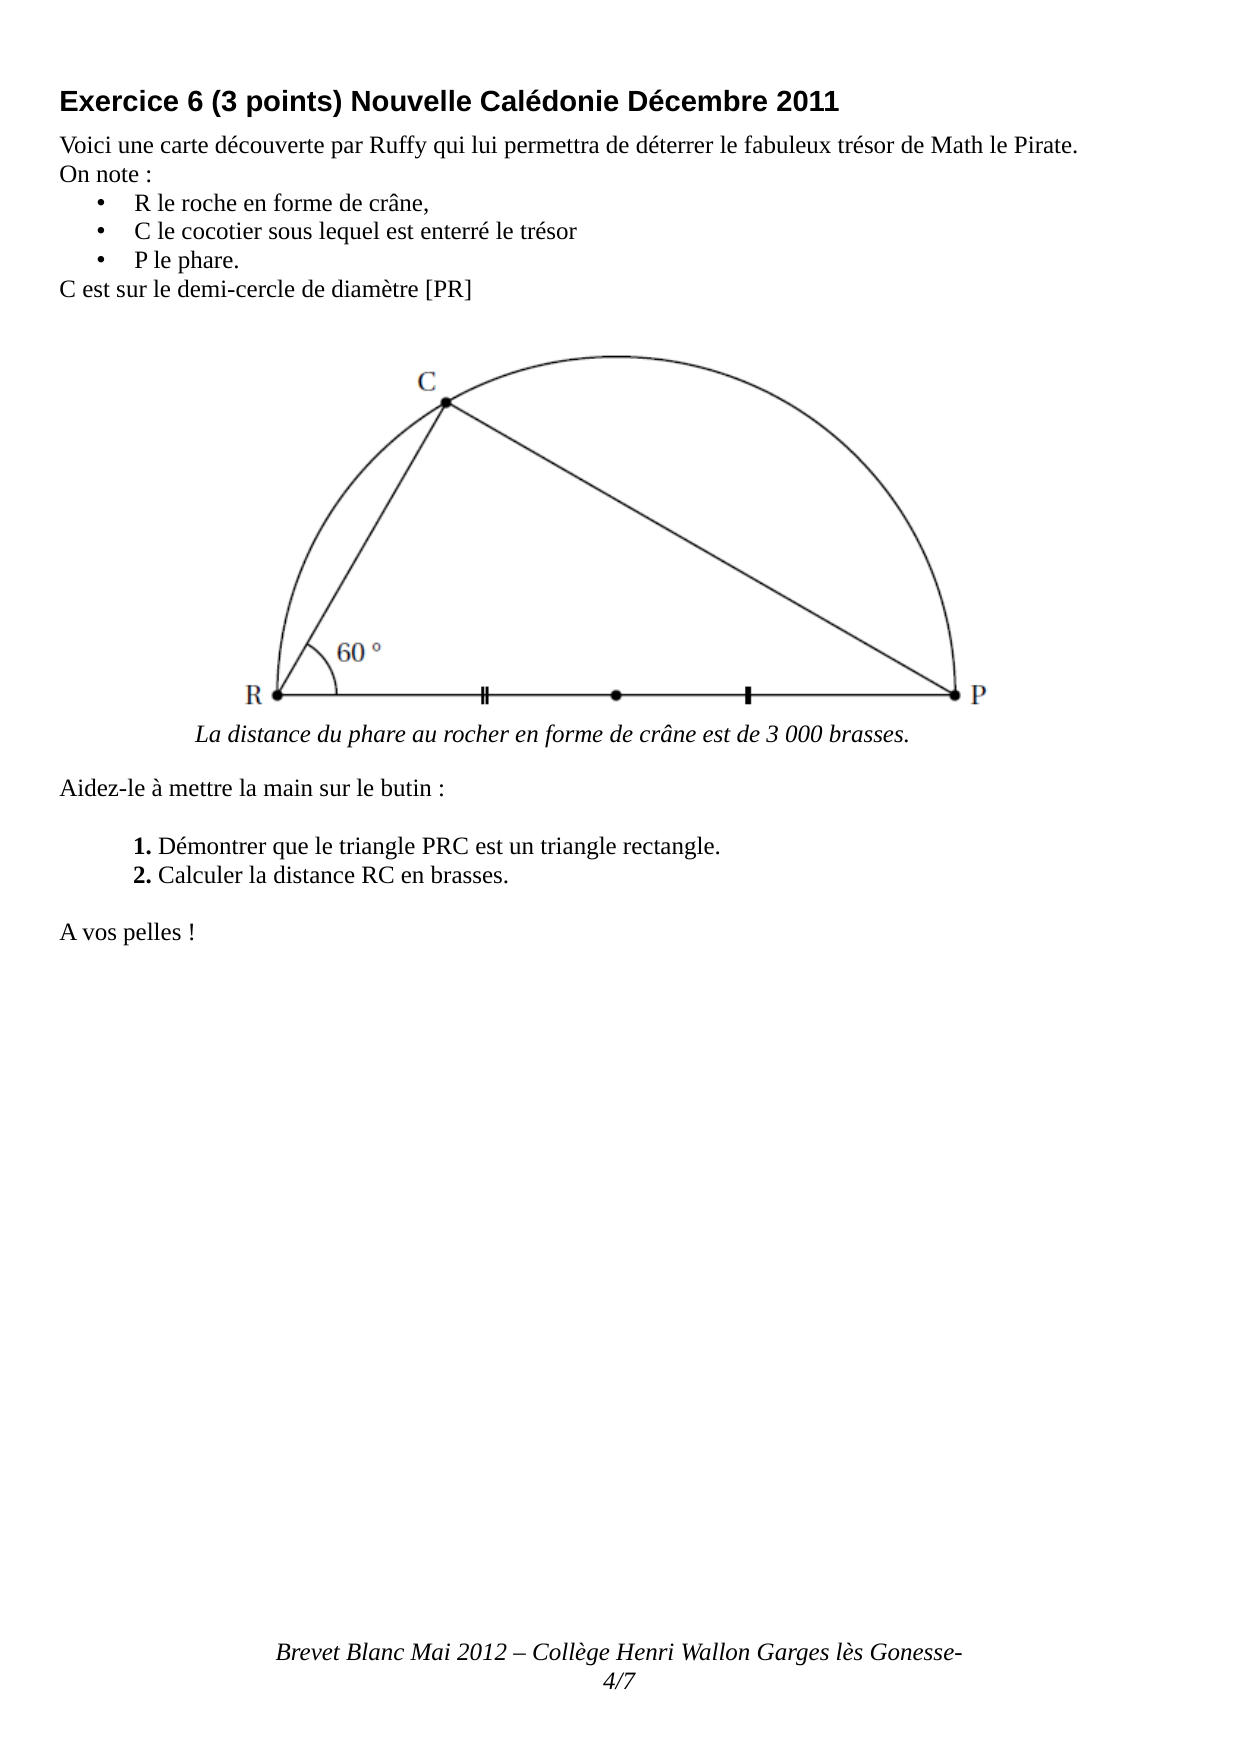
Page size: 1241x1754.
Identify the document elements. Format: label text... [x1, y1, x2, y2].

text C est sur le demi-cercle de diamètre [PR] [59, 274, 1181, 303]
list C le cocotier sous lequel est enterré le trésor [97, 216, 1181, 245]
text 2. Calculer la distance RC en brasses. [133, 860, 1181, 888]
text La distance du phare au rocher en forme de crâne est de 3 000 brasses. [195, 720, 1046, 748]
text A vos pelles ! [59, 917, 1181, 946]
list P le phare. [97, 245, 1181, 274]
subtitle Exercice 6 (3 points) Nouvelle Calédonie Décembre 2011 [59, 84, 1181, 118]
text On note : [59, 159, 1181, 188]
text Aidez-le à mettre la main sur le butin : [59, 773, 1181, 802]
list R le roche en forme de crâne, [97, 188, 1181, 216]
text Voici une carte découverte par Ruffy qui lui permettra de déterrer le fabuleux trésor de Math le Pirate. [59, 130, 1181, 159]
text 1. Démontrer que le triangle PRC est un triangle rectangle. [133, 831, 1181, 860]
